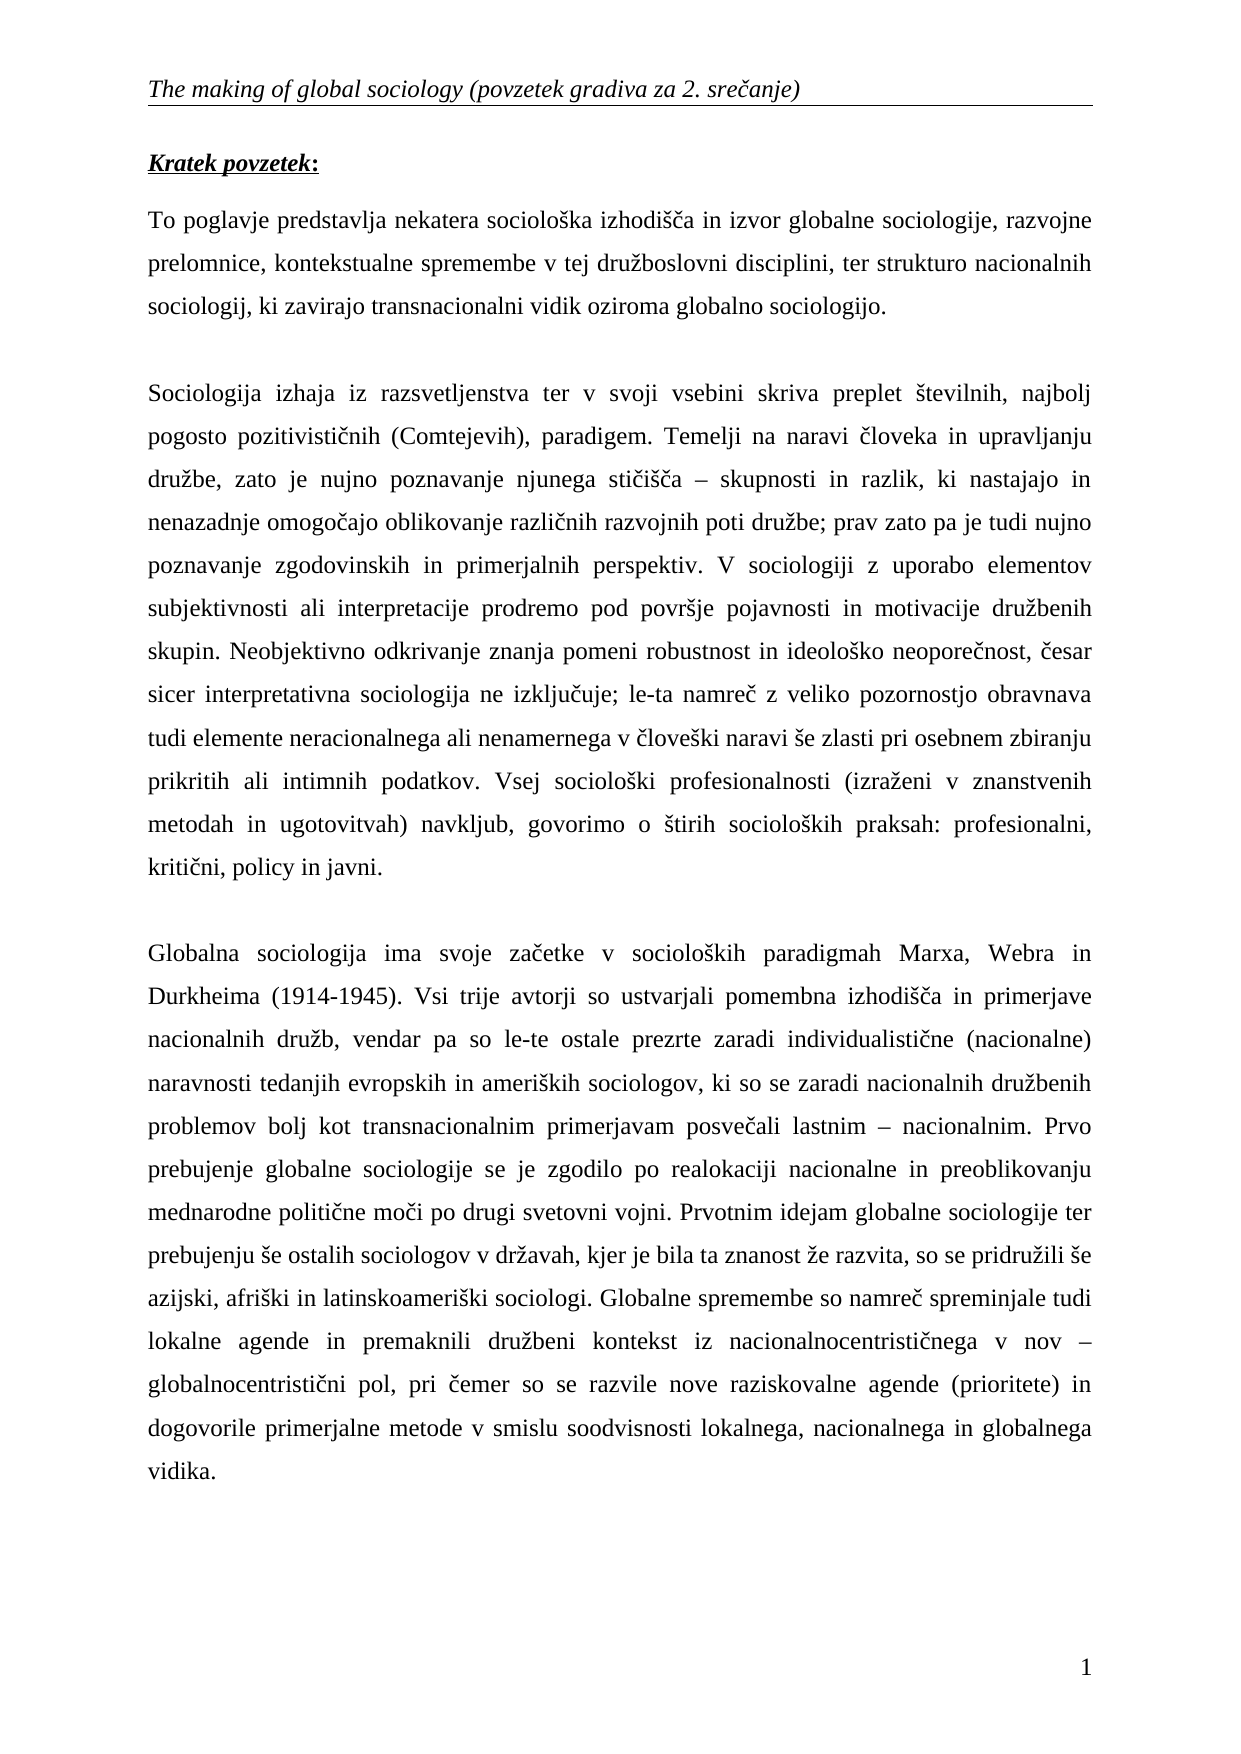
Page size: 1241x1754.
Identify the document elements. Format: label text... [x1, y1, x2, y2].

text Kratek povzetek: [148, 148, 1093, 176]
text To poglavje predstavlja nekatera sociološka izhodišča in izvor globalne sociologije, razvojne prelomnice, kontekstualne spremembe v tej družboslovni disciplini, ter strukturo nacionalnih sociologij, ki zavirajo transnacionalni vidik oziroma globalno sociologijo. [148, 205, 1093, 320]
text Sociologija izhaja iz razsvetljenstva ter v svoji vsebini skriva preplet številnih, najbolj pogosto pozitivističnih (Comtejevih), paradigem. Temelji na naravi človeka in upravljanju družbe, zato je nujno poznavanje njunega stičišča – skupnosti in razlik, ki nastajajo in nenazadnje omogočajo oblikovanje različnih razvojnih poti družbe; prav zato pa je tudi nujno poznavanje zgodovinskih in primerjalnih perspektiv. V sociologiji z uporabo elementov subjektivnosti ali interpretacije prodremo pod površje pojavnosti in motivacije družbenih skupin. Neobjektivno odkrivanje znanja pomeni robustnost in ideološko neoporečnost, česar sicer interpretativna sociologija ne izključuje; le-ta namreč z veliko pozornostjo obravnava tudi elemente neracionalnega ali nenamernega v človeški naravi še zlasti pri osebnem zbiranju prikritih ali intimnih podatkov. Vsej sociološki profesionalnosti (izraženi v znanstvenih metodah in ugotovitvah) navkljub, govorimo o štirih socioloških praksah: profesionalni, kritični, policy in javni. [148, 378, 1093, 881]
text Globalna sociologija ima svoje začetke v socioloških paradigmah Marxa, Webra in Durkheima (1914-1945). Vsi trije avtorji so ustvarjali pomembna izhodišča in primerjave nacionalnih družb, vendar pa so le-te ostale prezrte zaradi individualistične (nacionalne) naravnosti tedanjih evropskih in ameriških sociologov, ki so se zaradi nacionalnih družbenih problemov bolj kot transnacionalnim primerjavam posvečali lastnim – nacionalnim. Prvo prebujenje globalne sociologije se je zgodilo po realokaciji nacionalne in preoblikovanju mednarodne politične moči po drugi svetovni vojni. Prvotnim idejam globalne sociologije ter prebujenju še ostalih sociologov v državah, kjer je bila ta znanost že razvita, so se pridružili še azijski, afriški in latinskoameriški sociologi. Globalne spremembe so namreč spreminjale tudi lokalne agende in premaknili družbeni kontekst iz nacionalnocentrističnega v nov – globalnocentristični pol, pri čemer so se razvile nove raziskovalne agende (prioritete) in dogovorile primerjalne metode v smislu soodvisnosti lokalnega, nacionalnega in globalnega vidika. [148, 938, 1093, 1484]
